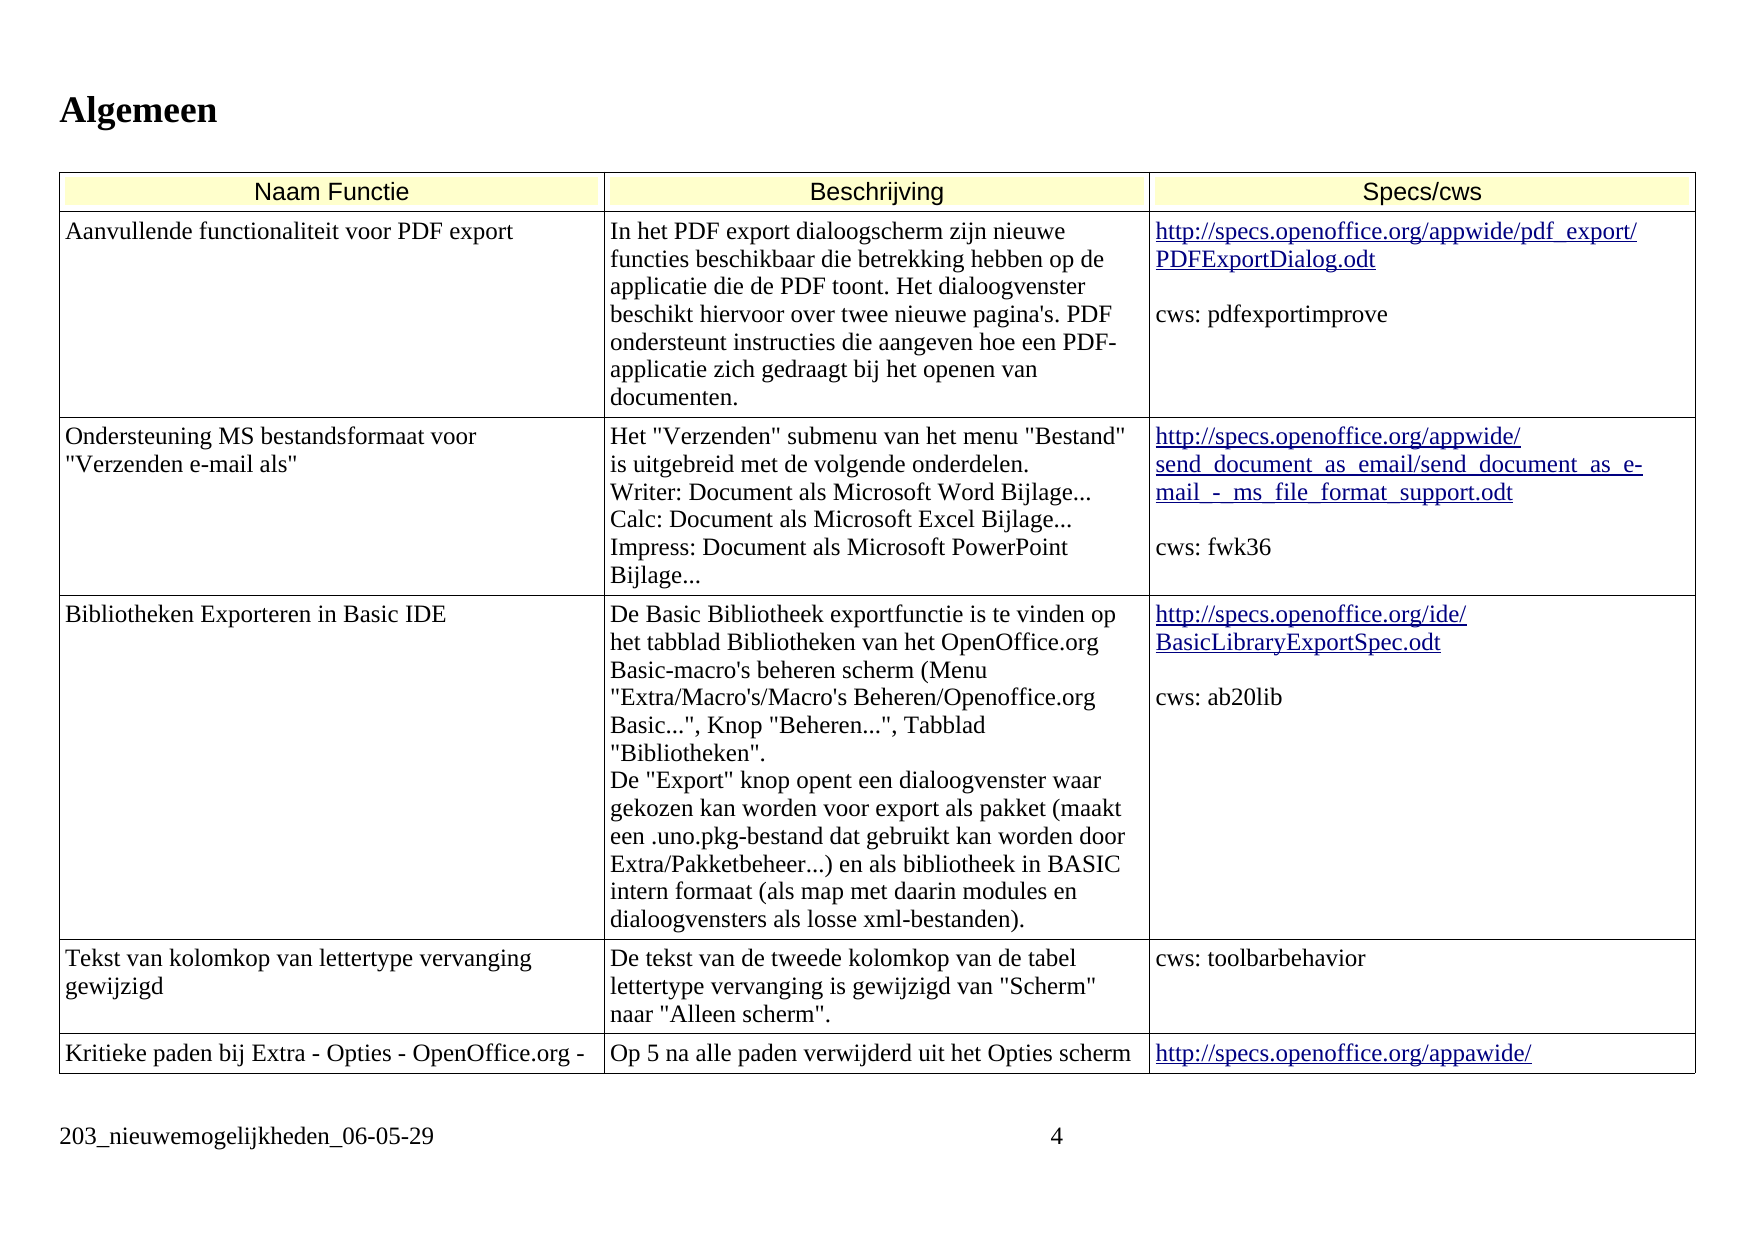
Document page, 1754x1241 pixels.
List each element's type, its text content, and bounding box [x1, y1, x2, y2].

table_cell Op 5 na alle paden verwijderd uit het Opties scherm [605, 1034, 1149, 1072]
table_cell cws: toolbarbehavior [1150, 940, 1695, 1033]
table_cell De Basic Bibliotheek exportfunctie is te vinden op het tabblad Bibliotheken van het OpenOffice.org Basic-macro's beheren scherm (Menu "Extra/Macro's/Macro's Beheren/Openoffice.org Basic...", Knop "Beheren...", Tabblad "Bibliotheken". De "Export" knop opent een dialoogvenster waar gekozen kan worden voor export als pakket (maakt een .uno.pkg-bestand dat gebruikt kan worden door Extra/Pakketbeheer...) en als bibliotheek in BASIC intern formaat (als map met daarin modules en dialoogvensters als losse xml-bestanden). [605, 596, 1149, 938]
table_header Beschrijving [605, 173, 1149, 211]
text Algemeen [59, 88, 1695, 130]
table_cell Ondersteuning MS bestandsformaat voor "Verzenden e-mail als" [60, 418, 604, 594]
table_header Specs/cws [1150, 173, 1695, 211]
table_cell http://specs.openoffice.org/appawide/ [1150, 1034, 1695, 1072]
table_cell http://specs.openoffice.org/appwide/pdf_export/PDFExportDialog.odt cws: pdfexportimprove [1150, 212, 1695, 417]
table_cell In het PDF export dialoogscherm zijn nieuwe functies beschikbaar die betrekking hebben op de applicatie die de PDF toont. Het dialoogvenster beschikt hiervoor over twee nieuwe pagina's. PDF ondersteunt instructies die aangeven hoe een PDF-applicatie zich gedraagt bij het openen van documenten. [605, 212, 1149, 417]
table_cell Aanvullende functionaliteit voor PDF export [60, 212, 604, 417]
table_cell Het "Verzenden" submenu van het menu "Bestand" is uitgebreid met de volgende onderdelen. Writer: Document als Microsoft Word Bijlage... Calc: Document als Microsoft Excel Bijlage... Impress: Document als Microsoft PowerPoint Bijlage... [605, 418, 1149, 594]
table_cell Kritieke paden bij Extra - Opties - OpenOffice.org [60, 1034, 604, 1072]
table_cell http://specs.openoffice.org/appwide/send_document_as_email/send_document_as_e-mail_-_ms_file_format_support.odt cws: fwk36 [1150, 418, 1695, 594]
table_header Naam Functie [60, 173, 604, 211]
table_cell http://specs.openoffice.org/ide/BasicLibraryExportSpec.odt cws: ab20lib [1150, 596, 1695, 938]
table_cell De tekst van de tweede kolomkop van de tabel lettertype vervanging is gewijzigd van "Scherm" naar "Alleen scherm". [605, 940, 1149, 1033]
table_cell Tekst van kolomkop van lettertype vervanging gewijzigd [60, 940, 604, 1033]
table_cell Bibliotheken Exporteren in Basic IDE [60, 596, 604, 938]
